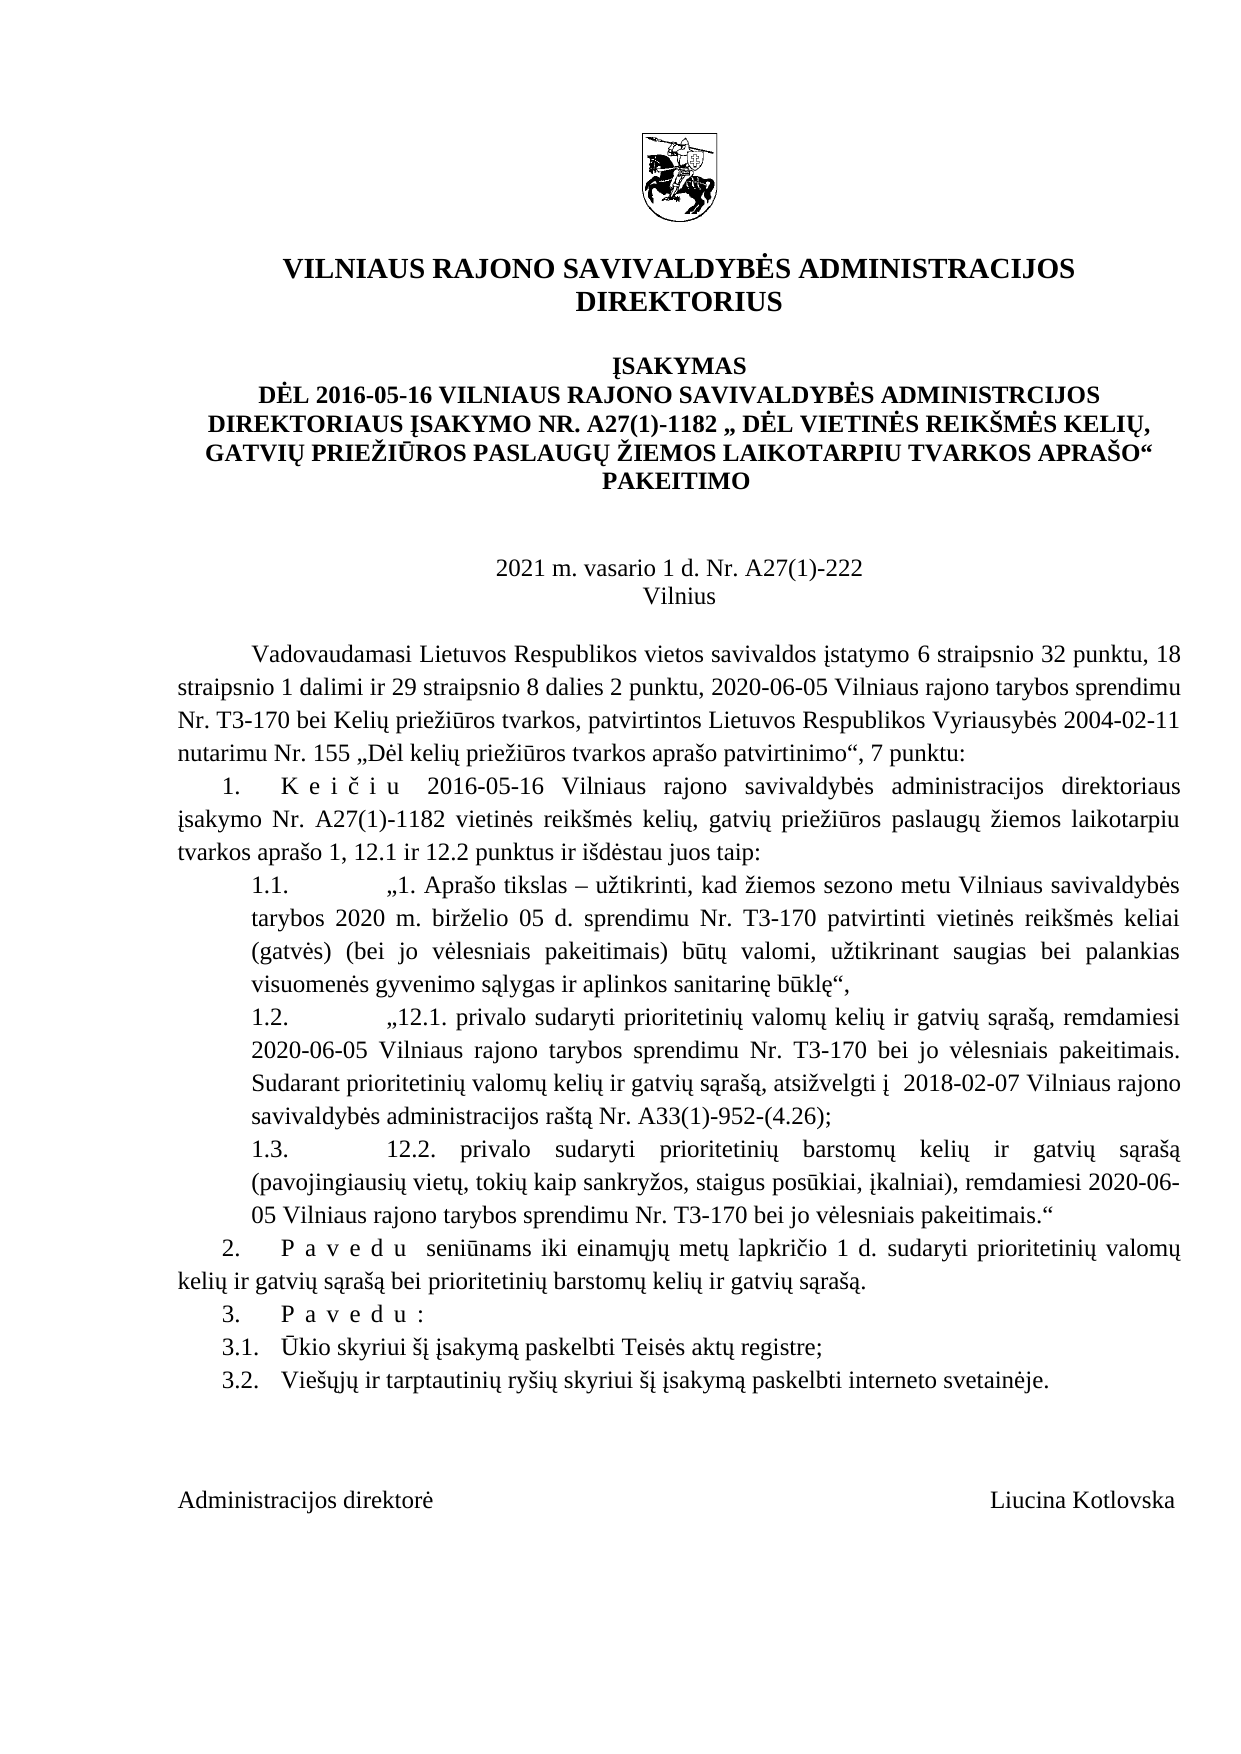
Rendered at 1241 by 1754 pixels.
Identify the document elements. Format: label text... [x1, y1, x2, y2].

text ĮSAKYMAS [177, 351, 1181, 380]
text Vadovaudamasi Lietuvos Respublikos vietos savivaldos įstatymo 6 straipsnio 32 punktu, 18 straipsnio 1 dalimi ir 29 straipsnio 8 dalies 2 punktu, 2020-06-05 Vilniaus rajono tarybos sprendimu Nr. T3-170 bei Kelių priežiūros tvarkos, patvirtintos Lietuvos Respublikos Vyriausybės 2004-02-11 nutarimu Nr. 155 „Dėl kelių priežiūros tvarkos aprašo patvirtinimo“, 7 punktu: [177, 639, 1181, 767]
text Vilnius [177, 581, 1181, 610]
text 1.1. „1. Aprašo tikslas – užtikrinti, kad žiemos sezono metu Vilniaus savivaldybės tarybos 2020 m. birželio 05 d. sprendimu Nr. T3-170 patvirtinti vietinės reikšmės keliai (gatvės) (bei jo vėlesniais pakeitimais) būtų valomi, užtikrinant saugias bei palankias visuomenės gyvenimo sąlygas ir aplinkos sanitarinę būklę“, [251, 870, 1181, 998]
text Administracijos direktorė Liucina Kotlovska [177, 1485, 1181, 1513]
text DĖL 2016-05-16 VILNIAUS RAJONO SAVIVALDYBĖS ADMINISTRCIJOS DIREKTORIAUS ĮSAKYMO NR. A27(1)-1182 „ DĖL VIETINĖS REIKŠMĖS KELIŲ, GATVIŲ PRIEŽIŪROS PASLAUGŲ ŽIEMOS LAIKOTARPIU TVARKOS APRAŠO“ PAKEITIMO [177, 380, 1181, 495]
text 3.1. Ūkio skyriui šį įsakymą paskelbti Teisės aktų registre; [177, 1332, 1181, 1361]
text 2021 m. vasario 1 d. Nr. A27(1)-222 [177, 553, 1181, 581]
text 3. Pavedu: [177, 1299, 1181, 1328]
text 3.2. Viešųjų ir tarptautinių ryšių skyriui šį įsakymą paskelbti interneto svetainėje. [177, 1365, 1181, 1394]
text VILNIAUS RAJONO SAVIVALDYBĖS ADMINISTRACIJOS DIREKTORIUS [177, 251, 1181, 318]
text 2. Pavedu seniūnams iki einamųjų metų lapkričio 1 d. sudaryti prioritetinių valomų kelių ir gatvių sąrašą bei prioritetinių barstomų kelių ir gatvių sąrašą. [177, 1233, 1181, 1295]
text 1. Keičiu 2016-05-16 Vilniaus rajono savivaldybės administracijos direktoriaus įsakymo Nr. A27(1)-1182 vietinės reikšmės kelių, gatvių priežiūros paslaugų žiemos laikotarpiu tvarkos aprašo 1, 12.1 ir 12.2 punktus ir išdėstau juos taip: [177, 771, 1181, 866]
text 1.2. „12.1. privalo sudaryti prioritetinių valomų kelių ir gatvių sąrašą, remdamiesi 2020-06-05 Vilniaus rajono tarybos sprendimu Nr. T3-170 bei jo vėlesniais pakeitimais. Sudarant prioritetinių valomų kelių ir gatvių sąrašą, atsižvelgti į 2018-02-07 Vilniaus rajono savivaldybės administracijos raštą Nr. A33(1)-952-(4.26); [251, 1002, 1181, 1130]
text 1.3. 12.2. privalo sudaryti prioritetinių barstomų kelių ir gatvių sąrašą (pavojingiausių vietų, tokių kaip sankryžos, staigus posūkiai, įkalniai), remdamiesi 2020-06-05 Vilniaus rajono tarybos sprendimu Nr. T3-170 bei jo vėlesniais pakeitimais.“ [251, 1134, 1181, 1229]
